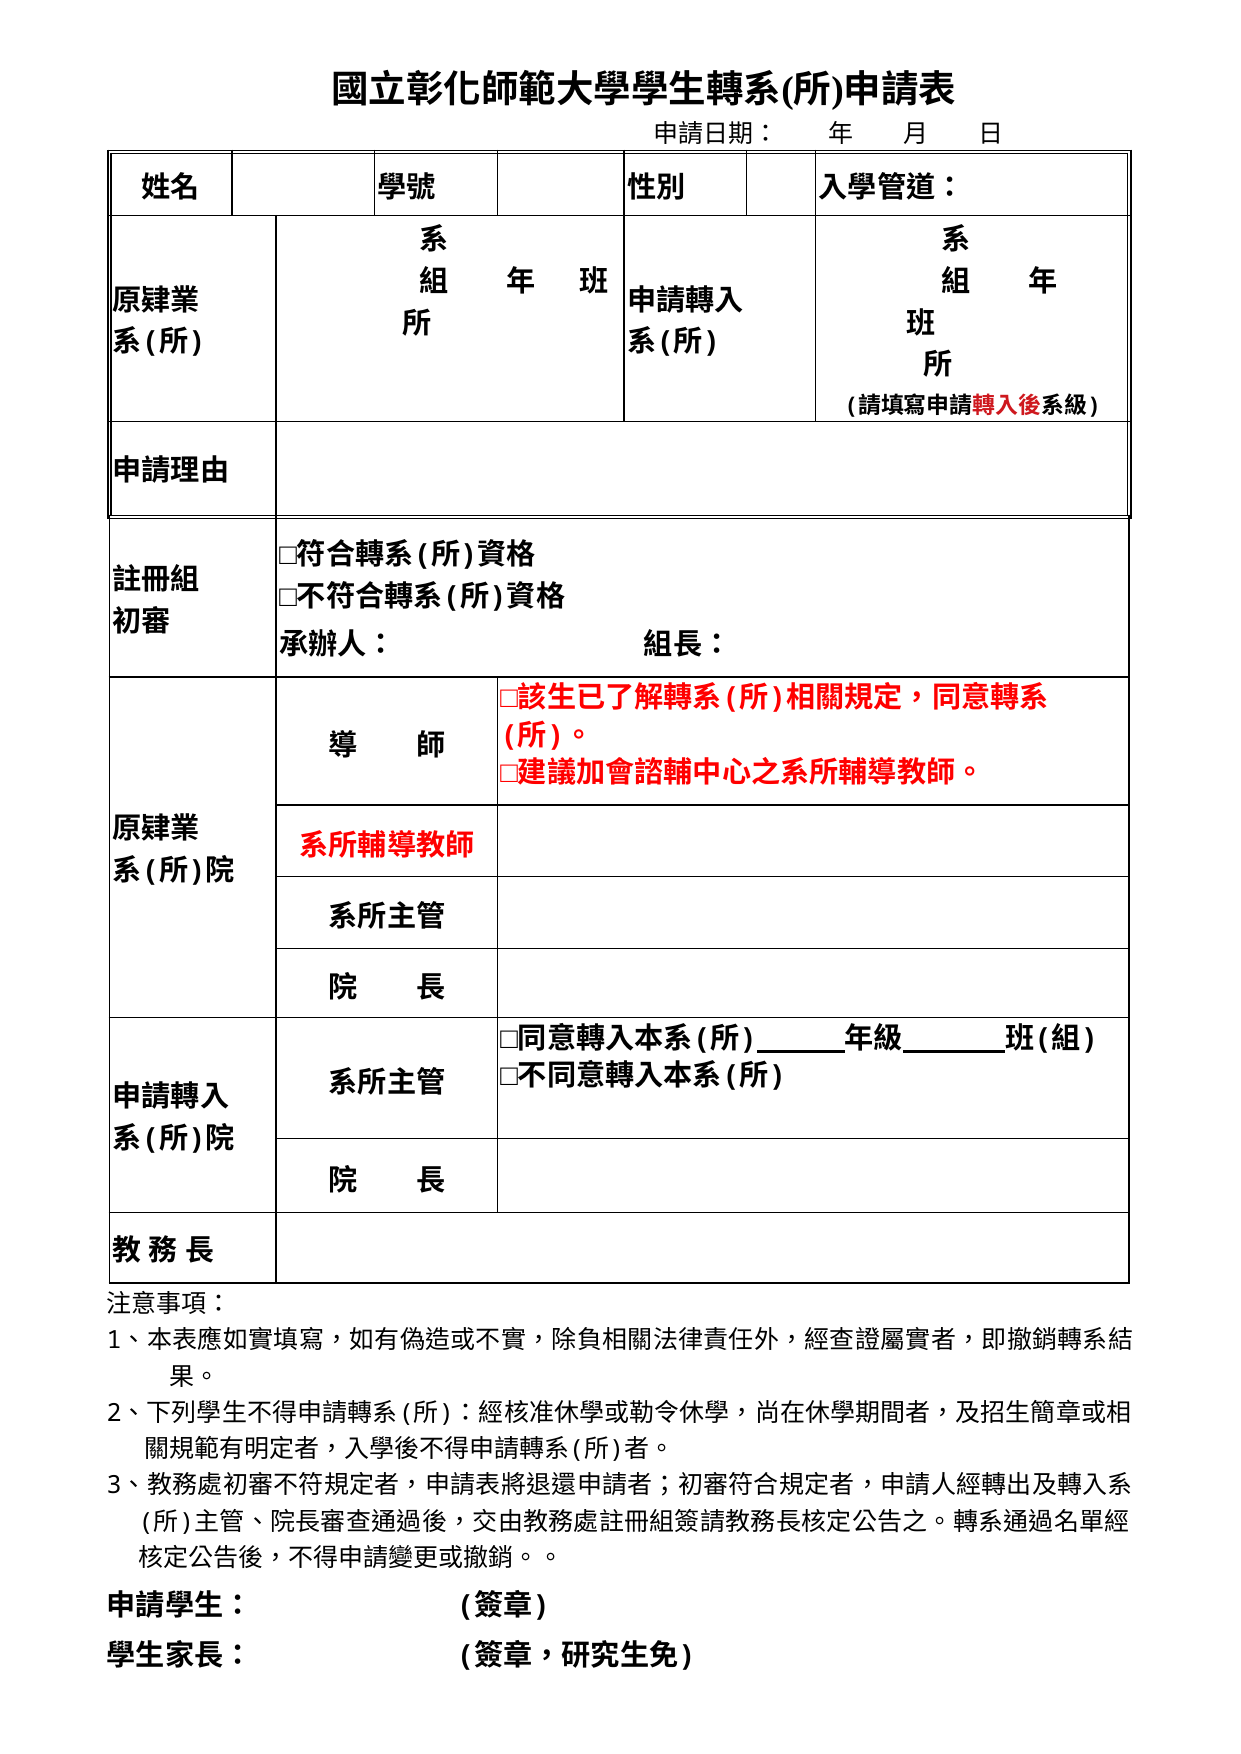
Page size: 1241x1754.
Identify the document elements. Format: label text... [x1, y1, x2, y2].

table_header 學號 [375, 154, 497, 215]
table_cell 系 組 年 班 所 (請填寫申請轉入後系級) [816, 216, 1127, 421]
table_cell 註冊組 初審 [110, 519, 275, 676]
table_header [747, 154, 815, 215]
text 1、本表應如實填寫，如有偽造或不實，除負相關法律責任外，經查證屬實者，即撤銷轉系結果。 [106, 1320, 1134, 1392]
table_cell [498, 877, 1128, 947]
table_header 性別 [625, 154, 746, 215]
table_cell 原肄業 系(所)院 [110, 678, 275, 1017]
table_cell 院 長 [277, 1139, 497, 1212]
table_cell 系所主管 [277, 877, 497, 947]
table_cell 申請轉入 系(所)院 [110, 1018, 275, 1212]
table_cell 院 長 [277, 949, 497, 1017]
table_header [233, 154, 374, 215]
table_cell 申請轉入 系(所) [625, 216, 815, 421]
table_cell 導 師 [277, 678, 497, 804]
table_header [498, 154, 623, 215]
table_cell □同意轉入本系(所) 年級 班(組) □不同意轉入本系(所) [498, 1018, 1128, 1138]
table_header 入學管道： [816, 154, 1127, 215]
table_cell □該生已了解轉系(所)相關規定，同意轉系(所)。 □建議加會諮輔中心之系所輔導教師。 [498, 678, 1128, 804]
table_cell □符合轉系(所)資格 □不符合轉系(所)資格 承辦人： 組長： [277, 519, 1128, 676]
table_cell [498, 1139, 1128, 1212]
text 注意事項： [106, 1283, 1134, 1320]
text 學生家長： (簽章，研究生免) [106, 1623, 1134, 1673]
table_cell 系所主管 [277, 1018, 497, 1138]
table_cell 教務長 [110, 1213, 275, 1282]
table_cell 申請理由 [112, 422, 275, 514]
table_cell 系所輔導教師 [277, 806, 497, 876]
table_cell [498, 806, 1128, 876]
table_cell [277, 1213, 1128, 1282]
table_cell [277, 422, 1127, 514]
text 3、教務處初審不符規定者，申請表將退還申請者；初審符合規定者，申請人經轉出及轉入系(所)主管、院長審查通過後，交由教務處註冊組簽請教務長核定公告之。轉系通過名單經核定公告後，不得申請變更或撤銷。。 [106, 1465, 1134, 1573]
table_cell 系 組 年 班 所 [277, 216, 623, 421]
text 2、下列學生不得申請轉系(所)：經核准休學或勒令休學，尚在休學期間者，及招生簡章或相關規範有明定者，入學後不得申請轉系(所)者。 [106, 1392, 1134, 1465]
table_cell [498, 949, 1128, 1017]
text 申請日期： 年 月 日 [106, 113, 1134, 149]
table_header 姓名 [112, 154, 231, 215]
text 申請學生： (簽章) [106, 1573, 1134, 1623]
table_cell 原肄業 系(所) [112, 216, 275, 421]
text 國立彰化師範大學學生轉系(所)申請表 [106, 59, 1134, 113]
